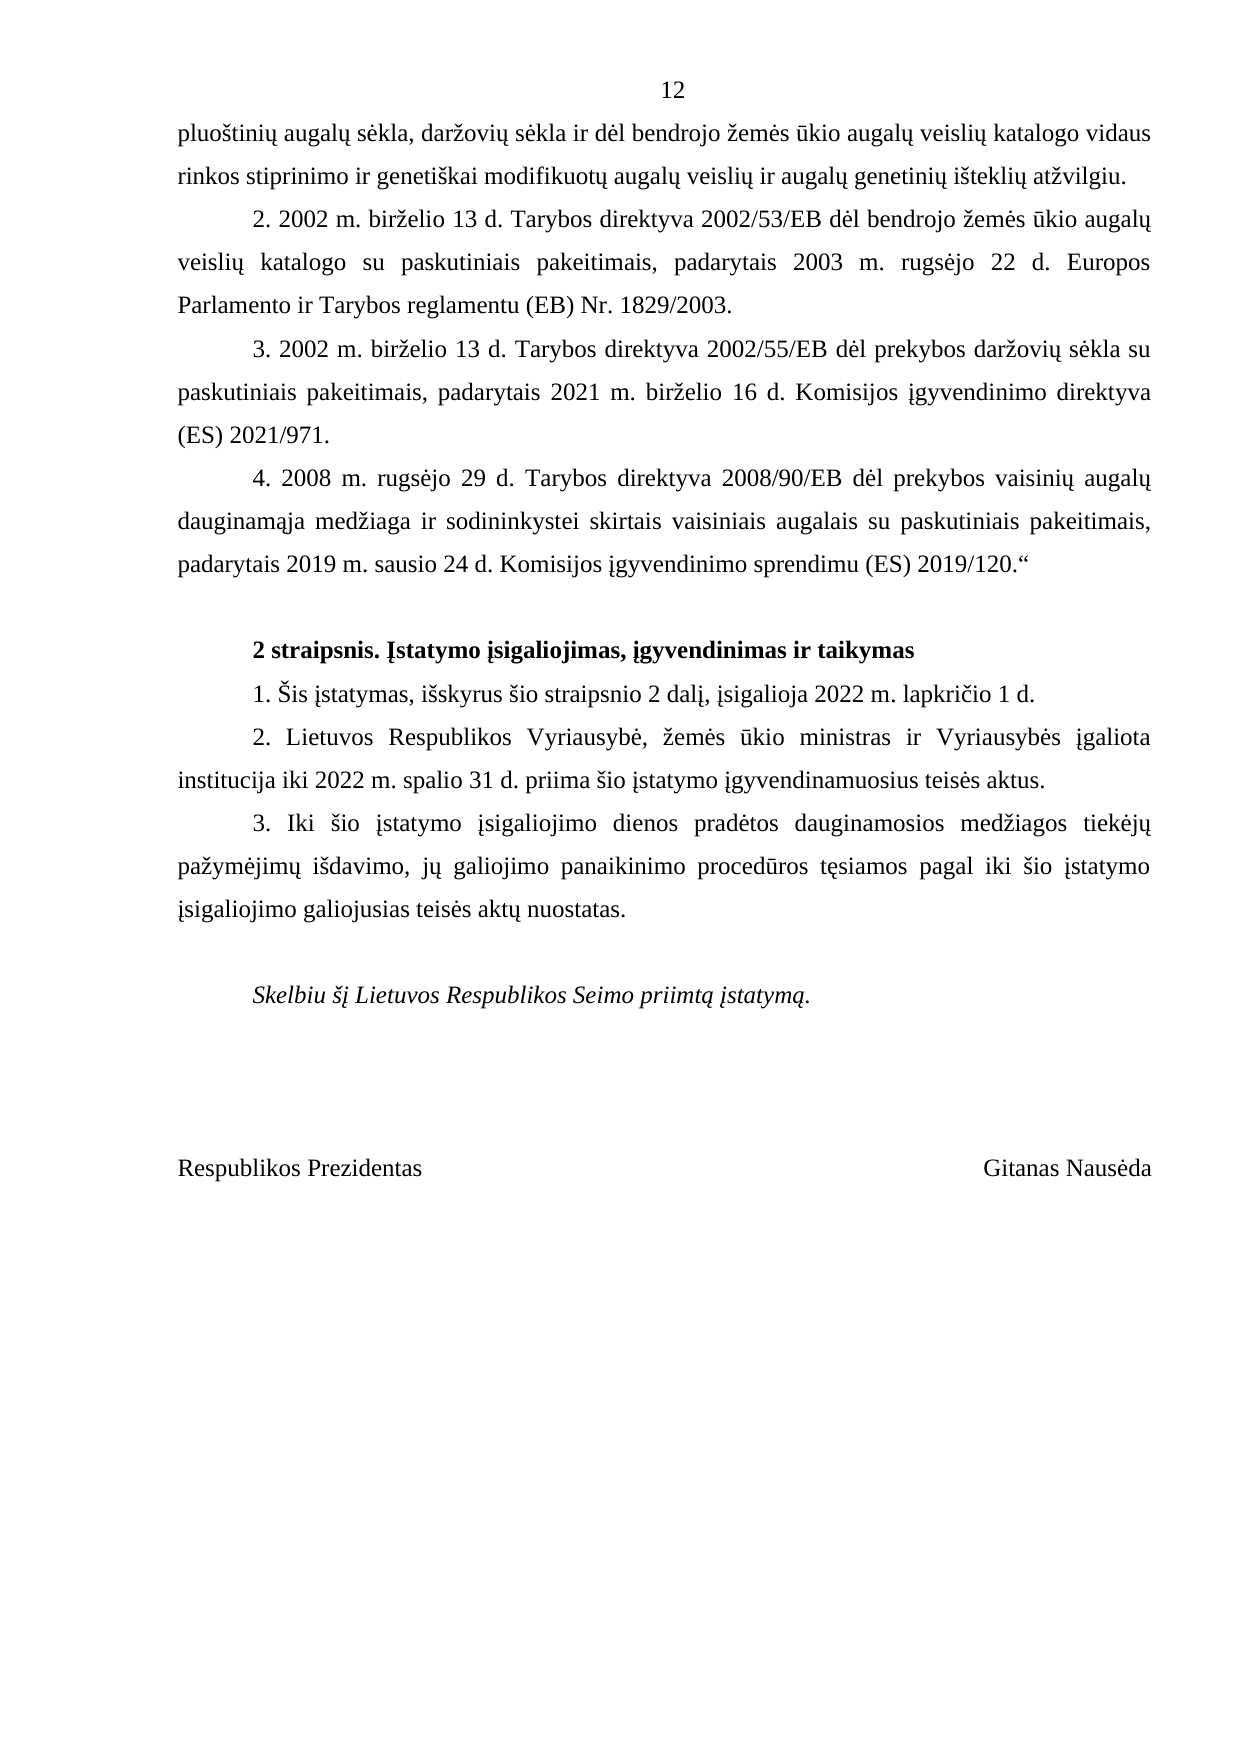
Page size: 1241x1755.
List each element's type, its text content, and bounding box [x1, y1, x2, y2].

text pluoštinių augalų sėkla, daržovių sėkla ir dėl bendrojo žemės ūkio augalų veislių katalogo vidaus rinkos stiprinimo ir genetiškai modifikuotų augalų veislių ir augalų genetinių išteklių atžvilgiu. [177, 118, 1152, 190]
text 2. Lietuvos Respublikos Vyriausybė, žemės ūkio ministras ir Vyriausybės įgaliota institucija iki 2022 m. spalio 31 d. priima šio įstatymo įgyvendinamuosius teisės aktus. [177, 722, 1152, 794]
text 3. Iki šio įstatymo įsigaliojimo dienos pradėtos dauginamosios medžiagos tiekėjų pažymėjimų išdavimo, jų galiojimo panaikinimo procedūros tęsiamos pagal iki šio įstatymo įsigaliojimo galiojusias teisės aktų nuostatas. [177, 808, 1152, 923]
text 4. 2008 m. rugsėjo 29 d. Tarybos direktyva 2008/90/EB dėl prekybos vaisinių augalų dauginamąja medžiaga ir sodininkystei skirtais vaisiniais augalais su paskutiniais pakeitimais, padarytais 2019 m. sausio 24 d. Komisijos įgyvendinimo sprendimu (ES) 2019/120.“ [177, 463, 1152, 578]
text 3. 2002 m. birželio 13 d. Tarybos direktyva 2002/55/EB dėl prekybos daržovių sėkla su paskutiniais pakeitimais, padarytais 2021 m. birželio 16 d. Komisijos įgyvendinimo direktyva (ES) 2021/971. [177, 334, 1152, 449]
text Skelbiu šį Lietuvos Respublikos Seimo priimtą įstatymą. [177, 981, 1152, 1009]
text Respublikos Prezidentas Gitanas Nausėda [177, 1153, 1152, 1182]
text 2. 2002 m. birželio 13 d. Tarybos direktyva 2002/53/EB dėl bendrojo žemės ūkio augalų veislių katalogo su paskutiniais pakeitimais, padarytais 2003 m. rugsėjo 22 d. Europos Parlamento ir Tarybos reglamentu (EB) Nr. 1829/2003. [177, 204, 1152, 319]
text 2 straipsnis. Įstatymo įsigaliojimas, įgyvendinimas ir taikymas [177, 636, 1152, 664]
text 1. Šis įstatymas, išskyrus šio straipsnio 2 dalį, įsigalioja 2022 m. lapkričio 1 d. [177, 679, 1152, 707]
